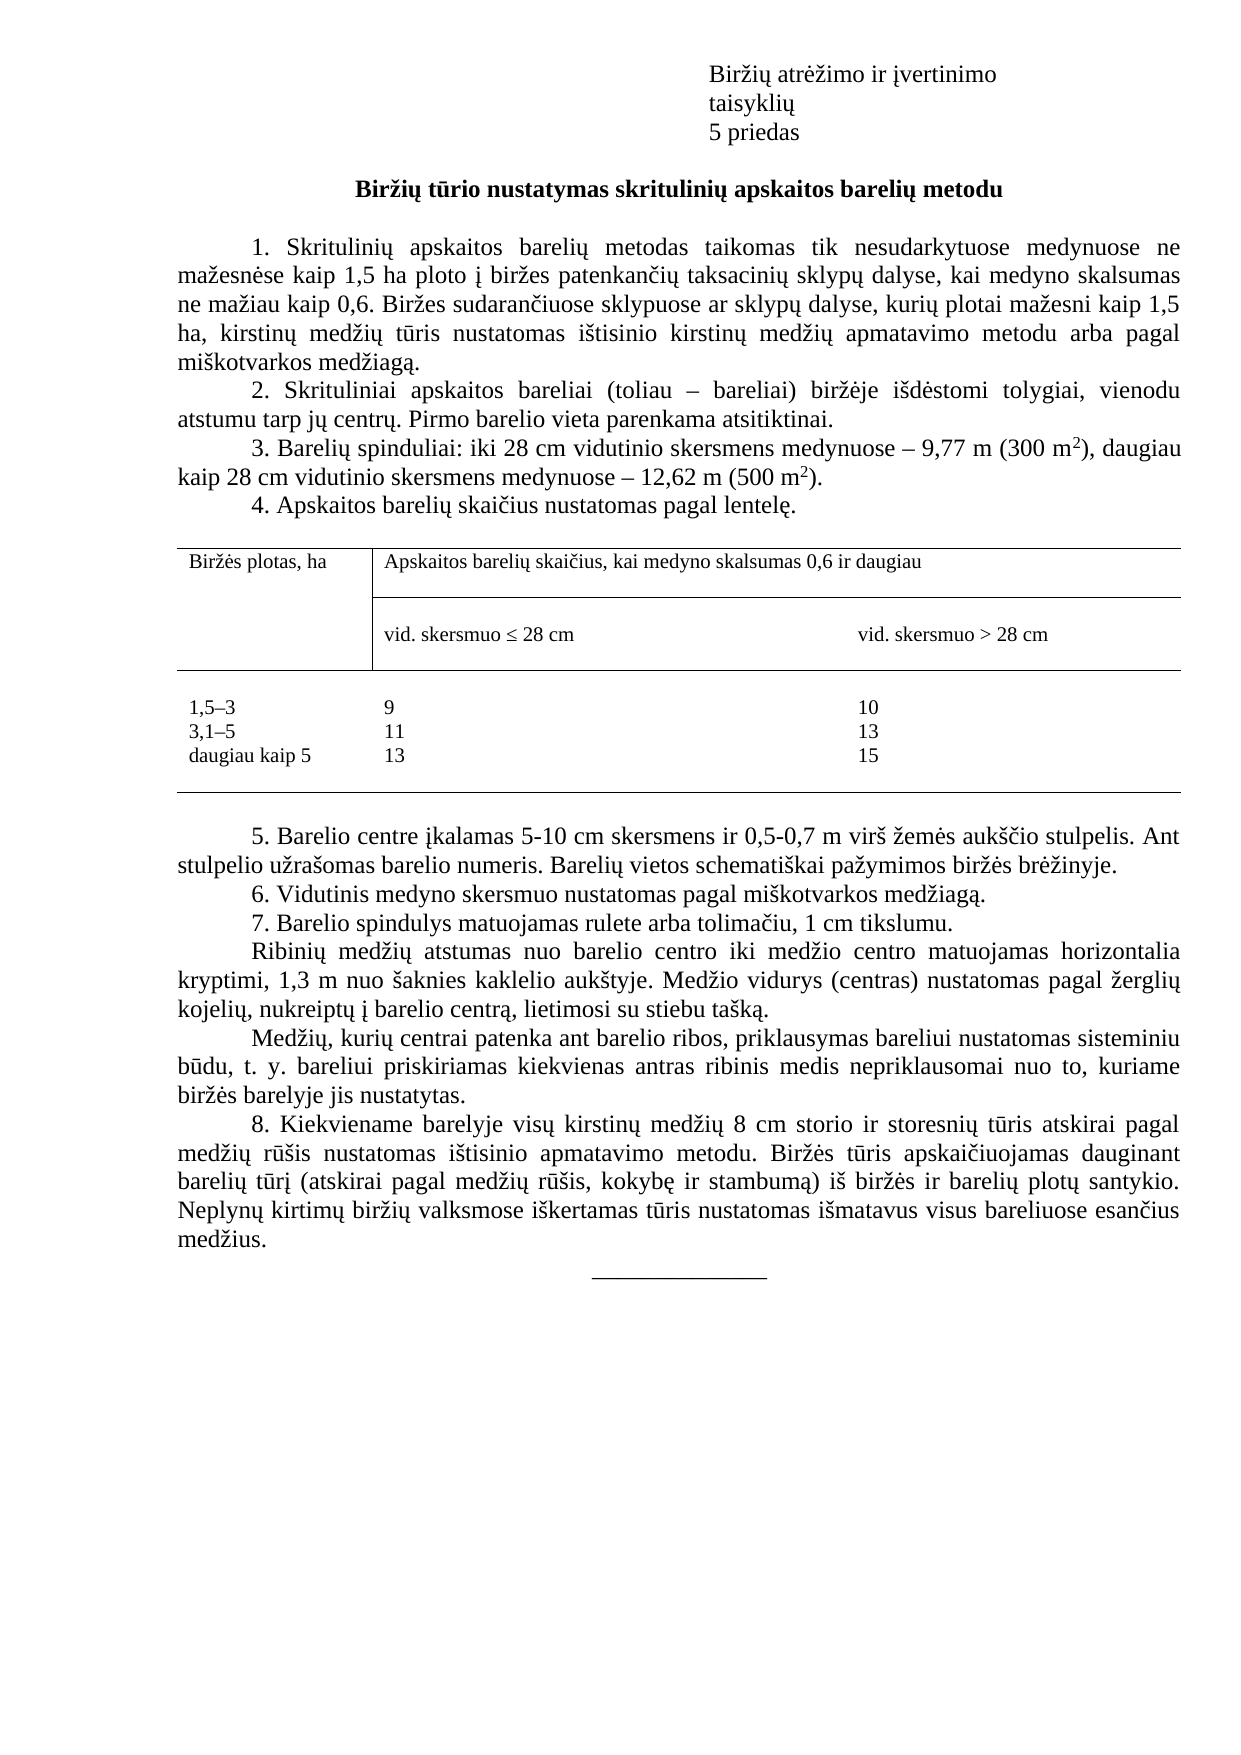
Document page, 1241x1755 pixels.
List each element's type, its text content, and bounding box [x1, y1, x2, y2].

text Biržių atrėžimo ir įvertinimo [709, 59, 1181, 88]
text taisyklių [177, 88, 1181, 117]
table_cell vid. skersmuo > 28 cm [846, 622, 1181, 646]
table_cell 15 [846, 744, 1181, 767]
text ______________ [177, 1253, 1181, 1281]
table_cell [373, 646, 846, 670]
text 1. Skritulinių apskaitos barelių metodas taikomas tik nesudarkytuose medynuose ne mažesnėse kaip 1,5 ha ploto į biržes patenkančių taksacinių sklypų dalyse, kai medyno skalsumas ne mažiau kaip 0,6. Biržes sudarančiuose sklypuose ar sklypų dalyse, kurių plotai mažesni kaip 1,5 ha, kirstinų medžių tūris nustatomas ištisinio kirstinų medžių apmatavimo metodu arba pagal miškotvarkos medžiagą. [177, 232, 1181, 375]
text Biržių tūrio nustatymas skritulinių apskaitos barelių metodu [177, 174, 1181, 203]
table_cell vid. skersmuo ≤ 28 cm [373, 622, 846, 646]
table_cell [177, 573, 372, 597]
table_cell [373, 598, 1181, 622]
text 8. Kiekviename barelyje visų kirstinų medžių 8 cm storio ir storesnių tūris atskirai pagal medžių rūšis nustatomas ištisinio apmatavimo metodu. Biržės tūris apskaičiuojamas dauginant barelių tūrį (atskirai pagal medžių rūšis, kokybę ir stambumą) iš biržės ir barelių plotų santykio. Neplynų kirtimų biržių valksmose iškertamas tūris nustatomas išmatavus visus bareliuose esančius medžius. [177, 1109, 1181, 1253]
text 5 priedas [177, 117, 1181, 145]
table_cell [177, 646, 372, 670]
text 3. Barelių spinduliai: iki 28 cm vidutinio skersmens medynuose – 9,77 m (300 m2), daugiau kaip 28 cm vidutinio skersmens medynuose – 12,62 m (500 m2). [177, 433, 1181, 490]
table_cell [177, 768, 373, 792]
text 2. Skrituliniai apskaitos bareliai (toliau – bareliai) biržėje išdėstomi tolygiai, vienodu atstumu tarp jų centrų. Pirmo barelio vieta parenkama atsitiktinai. [177, 375, 1181, 433]
table_cell [373, 671, 846, 695]
table_cell [846, 671, 1181, 695]
table_cell [846, 768, 1181, 792]
table_cell 11 [373, 719, 846, 743]
table_cell 3,1–5 [177, 719, 373, 743]
table_cell [177, 622, 372, 646]
table_cell daugiau kaip 5 [177, 744, 373, 767]
table_cell 10 [846, 695, 1181, 719]
table_cell 13 [846, 719, 1181, 743]
table_cell [177, 597, 372, 622]
table_cell [373, 768, 846, 792]
table_cell [373, 573, 1181, 597]
text 6. Vidutinis medyno skersmuo nustatomas pagal miškotvarkos medžiagą. [177, 879, 1181, 908]
table_cell [177, 671, 373, 695]
table_cell 1,5–3 [177, 695, 373, 719]
text Ribinių medžių atstumas nuo barelio centro iki medžio centro matuojamas horizontalia kryptimi, 1,3 m nuo šaknies kaklelio aukštyje. Medžio vidurys (centras) nustatomas pagal žerglių kojelių, nukreiptų į barelio centrą, lietimosi su stiebu tašką. [177, 936, 1181, 1023]
table_cell [846, 646, 1181, 670]
text Medžių, kurių centrai patenka ant barelio ribos, priklausymas bareliui nustatomas sisteminiu būdu, t. y. bareliui priskiriamas kiekvienas antras ribinis medis nepriklausomai nuo to, kuriame biržės barelyje jis nustatytas. [177, 1023, 1181, 1109]
table_cell 13 [373, 744, 846, 767]
text 5. Barelio centre įkalamas 5-10 cm skersmens ir 0,5-0,7 m virš žemės aukščio stulpelis. Ant stulpelio užrašomas barelio numeris. Barelių vietos schematiškai pažymimos biržės brėžinyje. [177, 821, 1181, 879]
text 4. Apskaitos barelių skaičius nustatomas pagal lentelę. [177, 490, 1181, 519]
table_cell 9 [373, 695, 846, 719]
table_header Apskaitos barelių skaičius, kai medyno skalsumas 0,6 ir daugiau [373, 549, 1181, 573]
text 7. Barelio spindulys matuojamas rulete arba tolimačiu, 1 cm tikslumu. [177, 908, 1181, 936]
table_header Biržės plotas, ha [177, 549, 372, 573]
